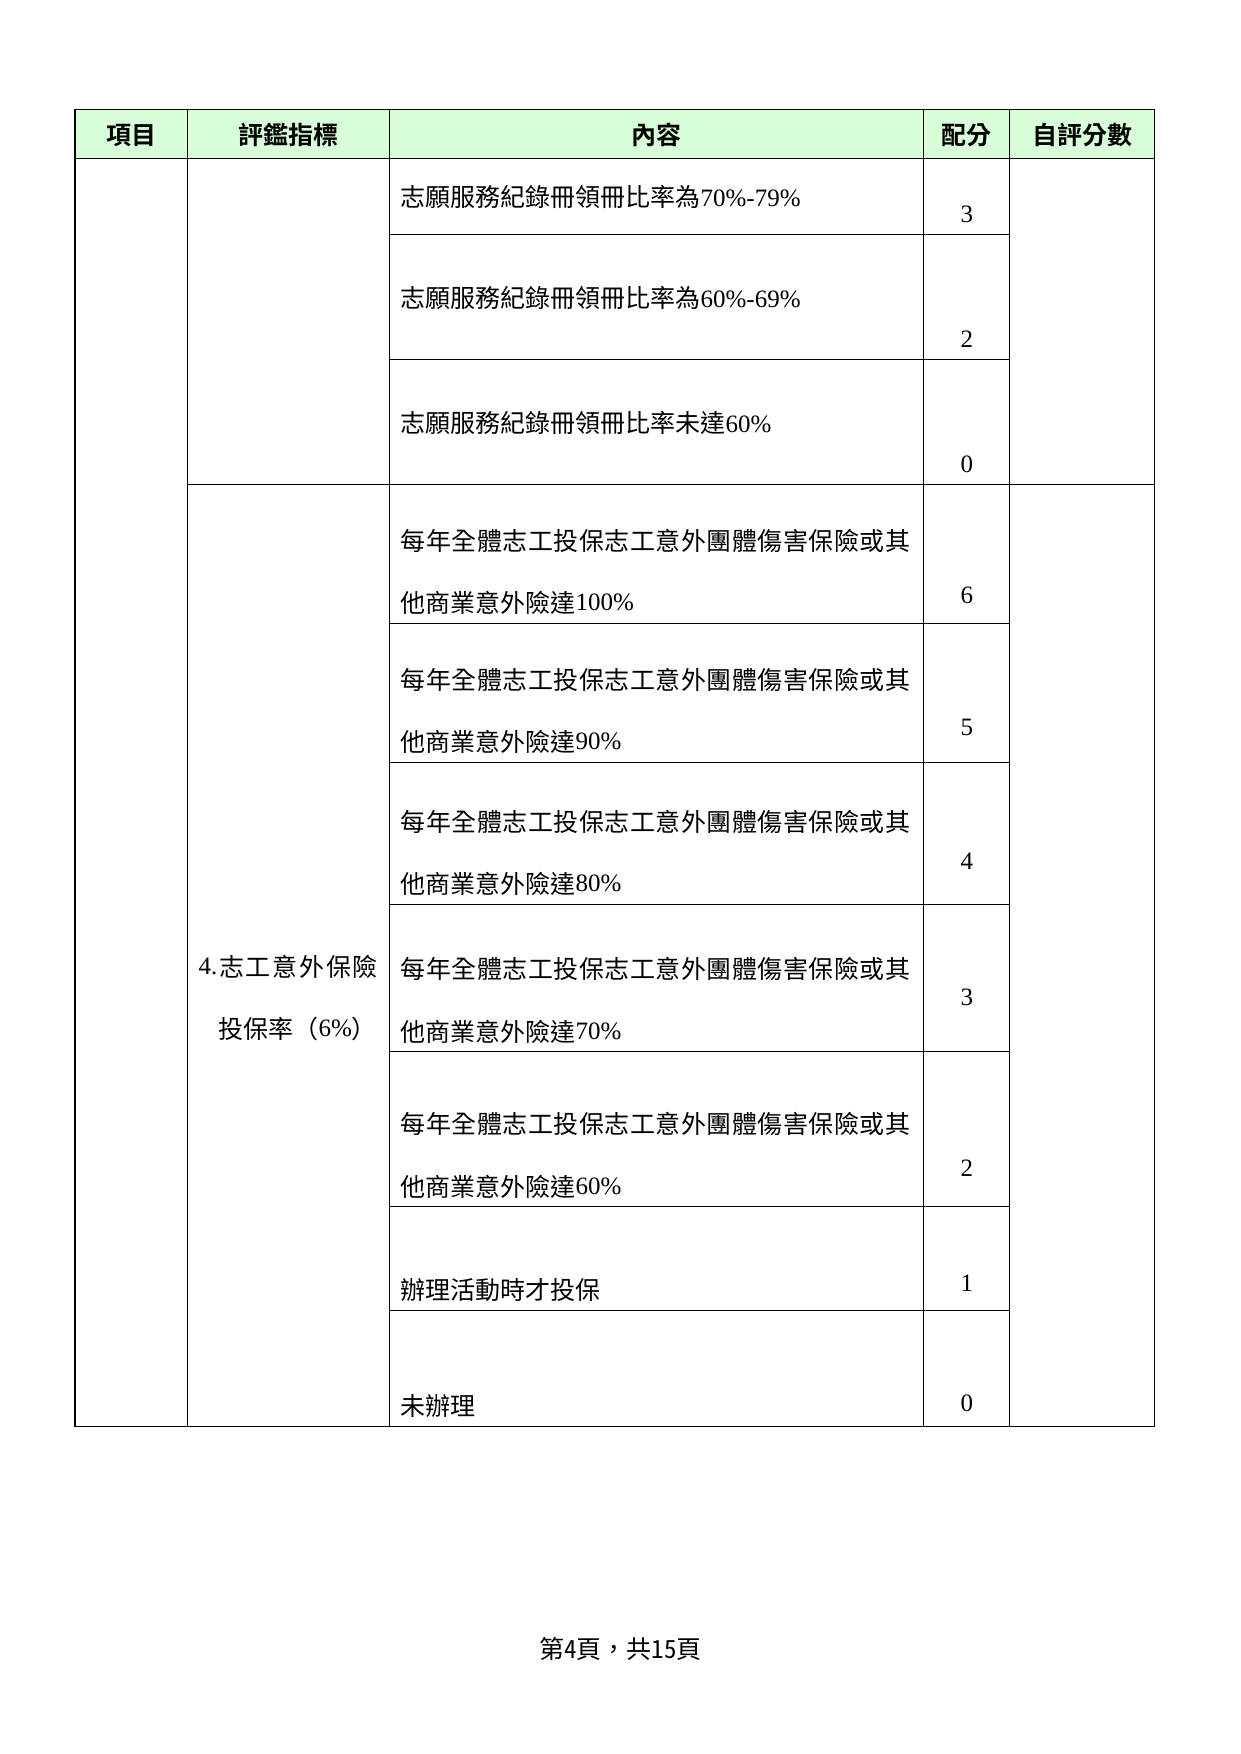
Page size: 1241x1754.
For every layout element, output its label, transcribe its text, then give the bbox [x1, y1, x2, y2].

table_cell 辦理活動時才投保 [390, 1207, 923, 1309]
table_cell 4.志工意外保險投保率（6%） [188, 485, 389, 1426]
table_cell 1 [924, 1207, 1009, 1309]
table_header 自評分數 [1010, 110, 1154, 158]
table_cell 未辦理 [390, 1311, 923, 1426]
table_cell 志願服務紀錄冊領冊比率未達60% [390, 360, 923, 484]
table_cell 每年全體志工投保志工意外團體傷害保險或其他商業意外險達90% [390, 624, 923, 762]
table_cell [1010, 485, 1154, 1426]
table_cell 6 [924, 485, 1009, 622]
table_cell 每年全體志工投保志工意外團體傷害保險或其他商業意外險達70% [390, 905, 923, 1051]
table_header 評鑑指標 [188, 110, 389, 158]
table_cell [188, 159, 389, 484]
table_cell 4 [924, 763, 1009, 903]
table_header 配分 [924, 110, 1009, 158]
table_header 項目 [76, 110, 187, 158]
table_header 內容 [390, 110, 923, 158]
table_cell 2 [924, 235, 1009, 359]
table_cell 3 [924, 159, 1009, 234]
table_cell 3 [924, 905, 1009, 1051]
table_cell 每年全體志工投保志工意外團體傷害保險或其他商業意外險達80% [390, 763, 923, 903]
table_cell 5 [924, 624, 1009, 762]
table_cell 每年全體志工投保志工意外團體傷害保險或其他商業意外險達60% [390, 1052, 923, 1206]
table_cell 0 [924, 1311, 1009, 1426]
table_cell 每年全體志工投保志工意外團體傷害保險或其他商業意外險達100% [390, 485, 923, 622]
table_cell 志願服務紀錄冊領冊比率為70%-79% [390, 159, 923, 234]
table_cell 2 [924, 1052, 1009, 1206]
table_cell 0 [924, 360, 1009, 484]
table_cell [1010, 159, 1154, 484]
table_cell 志願服務紀錄冊領冊比率為60%-69% [390, 235, 923, 359]
table_cell [76, 159, 187, 1426]
